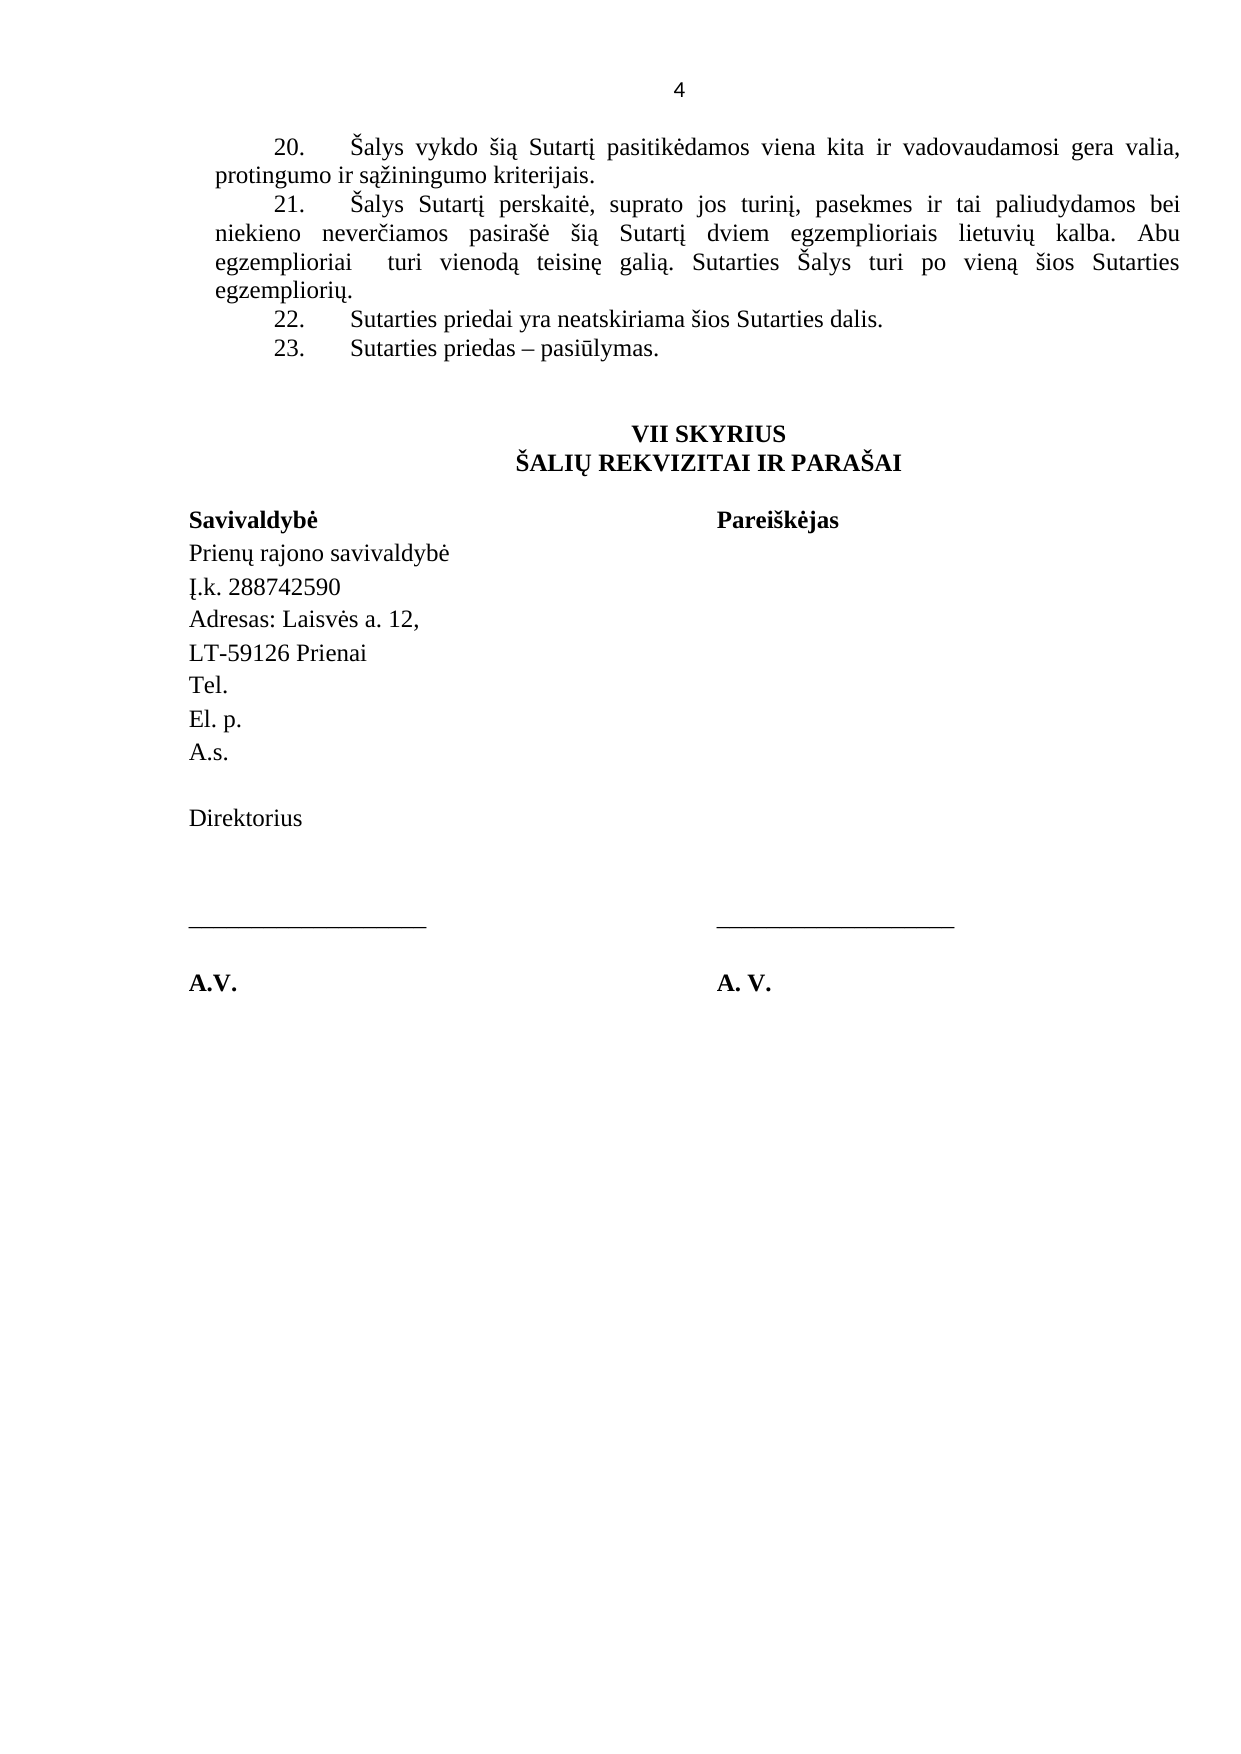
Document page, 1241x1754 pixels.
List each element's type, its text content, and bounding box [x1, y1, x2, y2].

text 20. Šalys vykdo šią Sutartį pasitikėdamos viena kita ir vadovaudamosi gera valia, protingumo ir sąžiningumo kriterijais. [215, 132, 1181, 189]
table_header Pareiškėjas ___________________ A. V. [705, 506, 1162, 1001]
text VII SKYRIUS [177, 419, 1181, 448]
table_header Savivaldybė Prienų rajono savivaldybė Į.k. 288742590 Adresas: Laisvės a. 12, LT-59126 Prienai Tel. El. p. A.s. Direktorius ___________________ A.V. [177, 506, 705, 1001]
text 22. Sutarties priedai yra neatskiriama šios Sutarties dalis. [215, 304, 1181, 333]
text 21. Šalys Sutartį perskaitė, suprato jos turinį, pasekmes ir tai paliudydamos bei niekieno neverčiamos pasirašė šią Sutartį dviem egzemplioriais lietuvių kalba. Abu egzemplioriai turi vienodą teisinę galią. Sutarties Šalys turi po vieną šios Sutarties egzempliorių. [215, 189, 1181, 304]
text 23. Sutarties priedas – pasiūlymas. [215, 333, 1181, 362]
text ŠALIŲ REKVIZITAI IR PARAŠAI [177, 448, 1181, 477]
